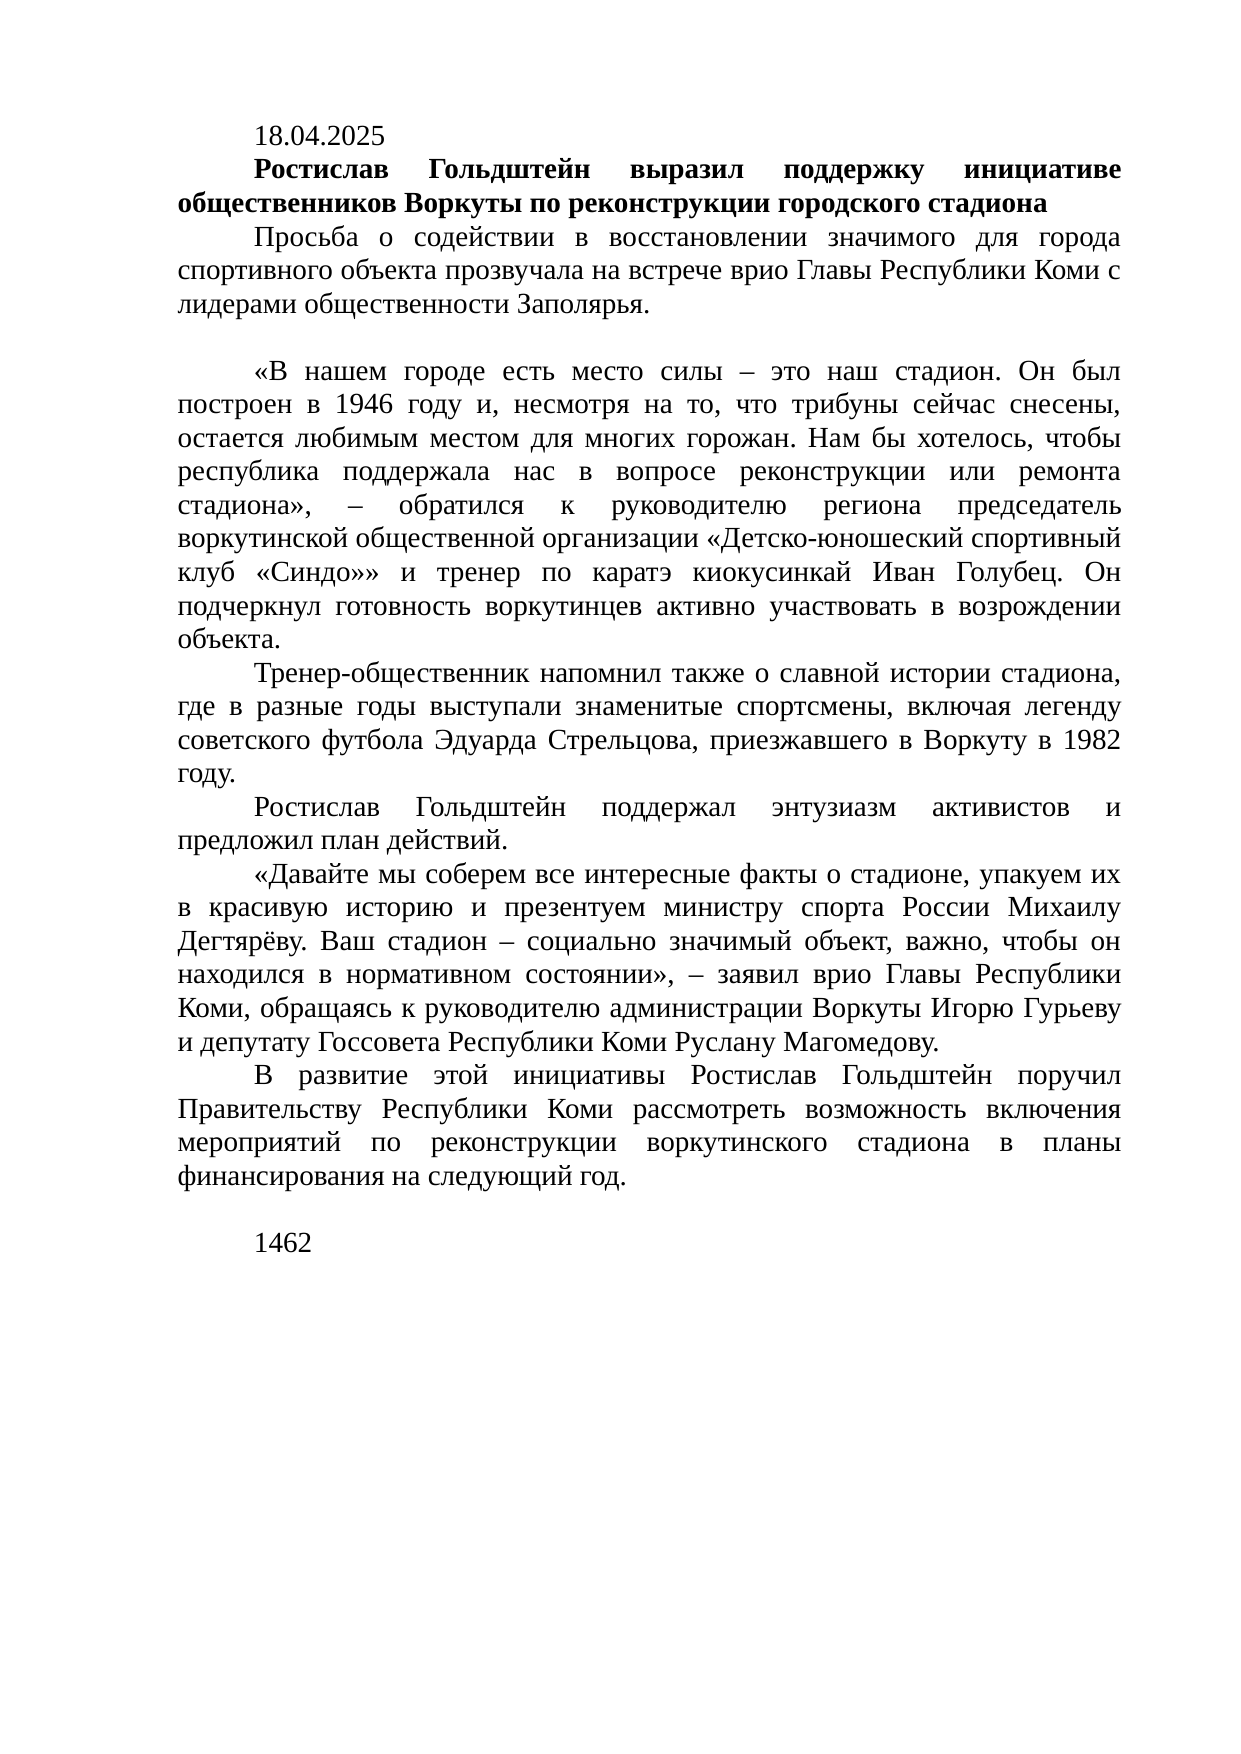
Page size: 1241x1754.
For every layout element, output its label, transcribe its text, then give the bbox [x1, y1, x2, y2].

subtitle Ростислав Гольдштейн выразил поддержку инициативе общественников Воркуты по реконструкции городского стадиона [177, 152, 1122, 219]
text 1462 [177, 1225, 1122, 1258]
text «В нашем городе есть место силы – это наш стадион. Он был построен в 1946 году и, несмотря на то, что трибуны сейчас снесены, остается любимым местом для многих горожан. Нам бы хотелось, чтобы республика поддержала нас в вопросе реконструкции или ремонта стадиона», – обратился к руководителю региона председатель воркутинской общественной организации «Детско-юношеский спортивный клуб «Синдо»» и тренер по каратэ киокусинкай Иван Голубец. Он подчеркнул готовность воркутинцев активно участвовать в возрождении объекта. [177, 353, 1122, 655]
subtitle 18.04.2025 [177, 118, 1122, 152]
text «Давайте мы соберем все интересные факты о стадионе, упакуем их в красивую историю и презентуем министру спорта России Михаилу Дегтярёву. Ваш стадион – социально значимый объект, важно, чтобы он находился в нормативном состоянии», – заявил врио Главы Республики Коми, обращаясь к руководителю администрации Воркуты Игорю Гурьеву и депутату Госсовета Республики Коми Руслану Магомедову. [177, 856, 1122, 1057]
subtitle Просьба о содействии в восстановлении значимого для города спортивного объекта прозвучала на встрече врио Главы Республики Коми с лидерами общественности Заполярья. [177, 219, 1122, 319]
text В развитие этой инициативы Ростислав Гольдштейн поручил Правительству Республики Коми рассмотреть возможность включения мероприятий по реконструкции воркутинского стадиона в планы финансирования на следующий год. [177, 1057, 1122, 1191]
text Ростислав Гольдштейн поддержал энтузиазм активистов и предложил план действий. [177, 789, 1122, 856]
text Тренер-общественник напомнил также о славной истории стадиона, где в разные годы выступали знаменитые спортсмены, включая легенду советского футбола Эдуарда Стрельцова, приезжавшего в Воркуту в 1982 году. [177, 655, 1122, 789]
